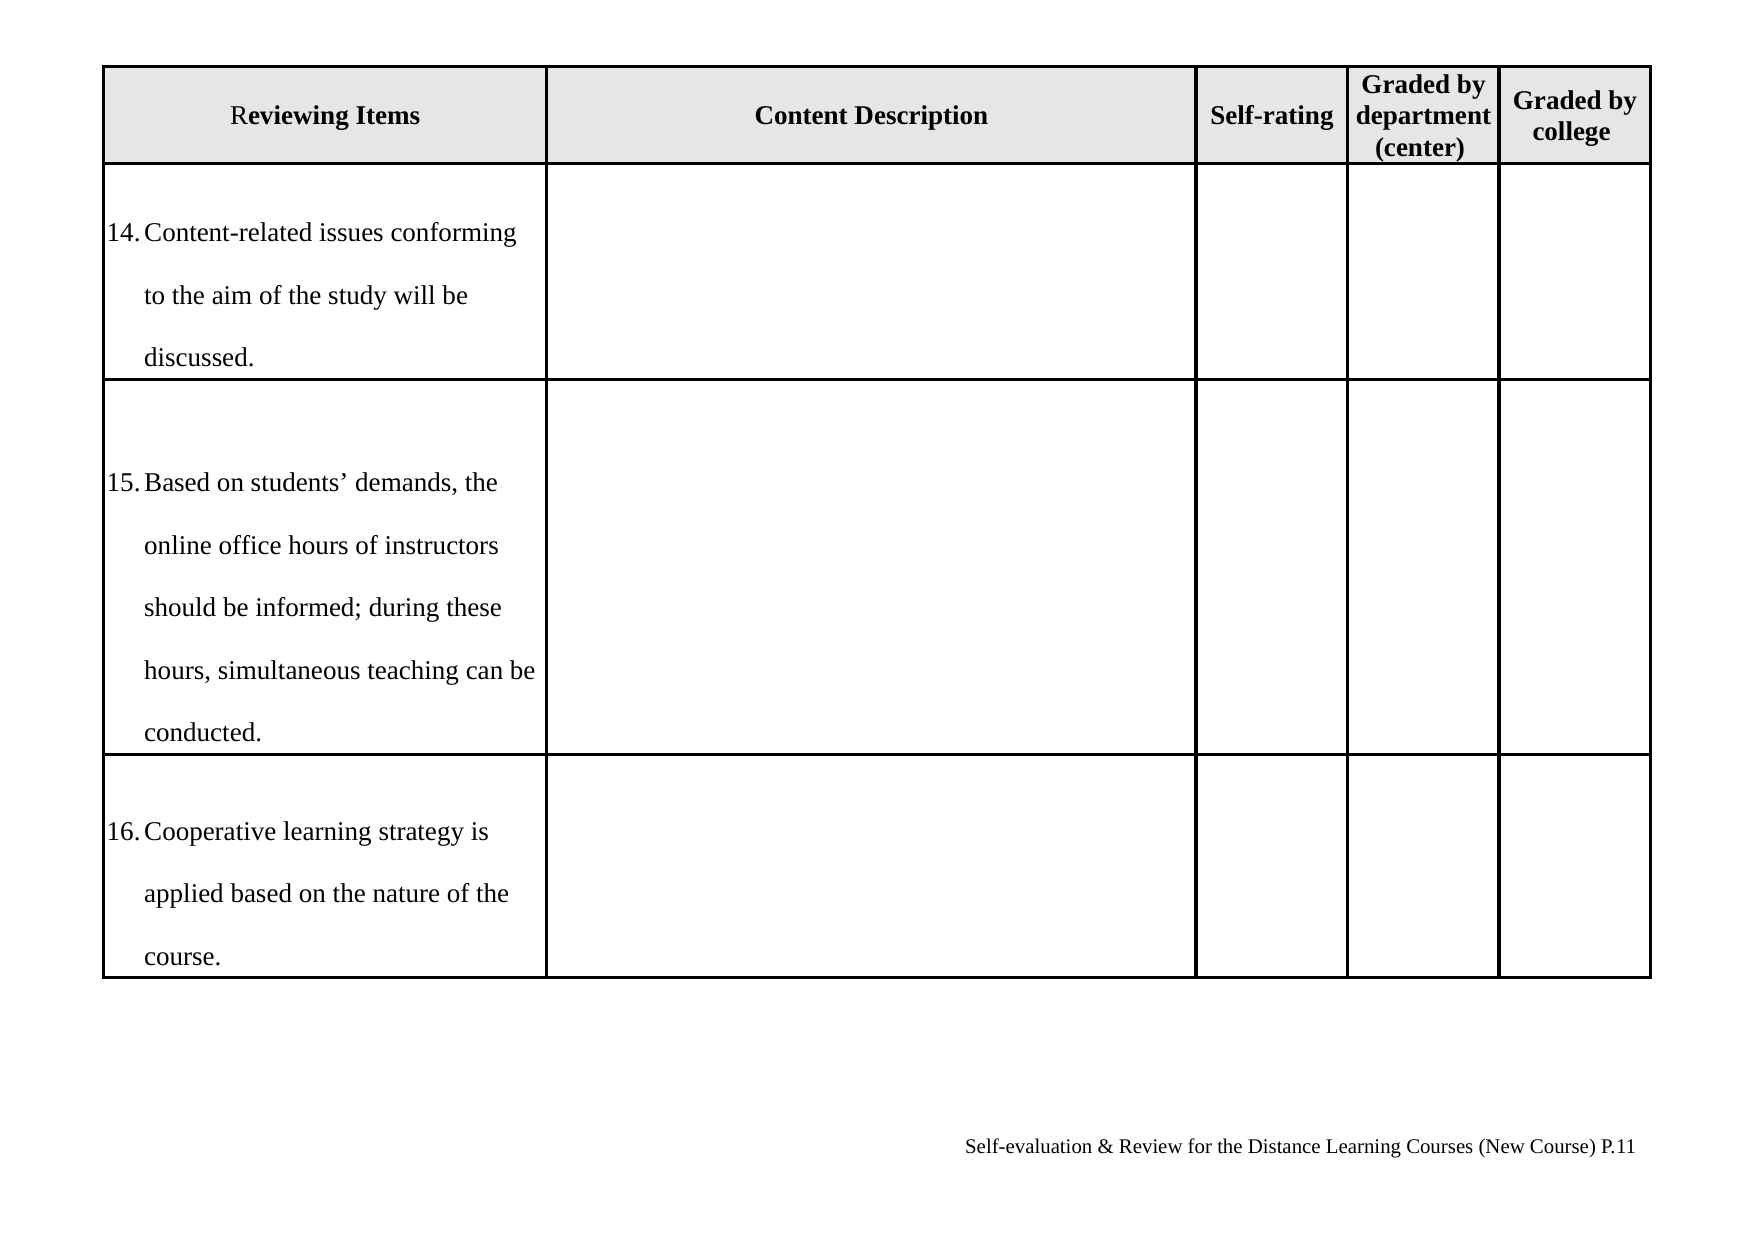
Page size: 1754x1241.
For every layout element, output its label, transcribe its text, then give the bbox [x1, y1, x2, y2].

table_cell [1349, 381, 1497, 753]
table_header Self-rating [1198, 68, 1346, 162]
table_cell [1198, 165, 1346, 378]
table_cell [1501, 165, 1649, 378]
table_cell [1198, 381, 1346, 753]
table_cell [1198, 756, 1346, 976]
table_cell [548, 381, 1194, 753]
table_header Graded by department (center) [1349, 68, 1497, 162]
table_cell [548, 165, 1194, 378]
table_cell Based on students’ demands, the online office hours of instructors should be informed; during these hours, simultaneous teaching can be conducted. [105, 381, 545, 753]
table_cell [1501, 756, 1649, 976]
table_header Graded by college [1501, 68, 1649, 162]
table_cell [1349, 756, 1497, 976]
table_cell [1349, 165, 1497, 378]
table_header Reviewing Items [105, 68, 545, 162]
table_cell [548, 756, 1194, 976]
table_header Content Description [548, 68, 1194, 162]
table_cell [1501, 381, 1649, 753]
table_cell Content-related issues conforming to the aim of the study will be discussed. [105, 165, 545, 378]
table_cell Cooperative learning strategy is applied based on the nature of the course. [105, 756, 545, 976]
